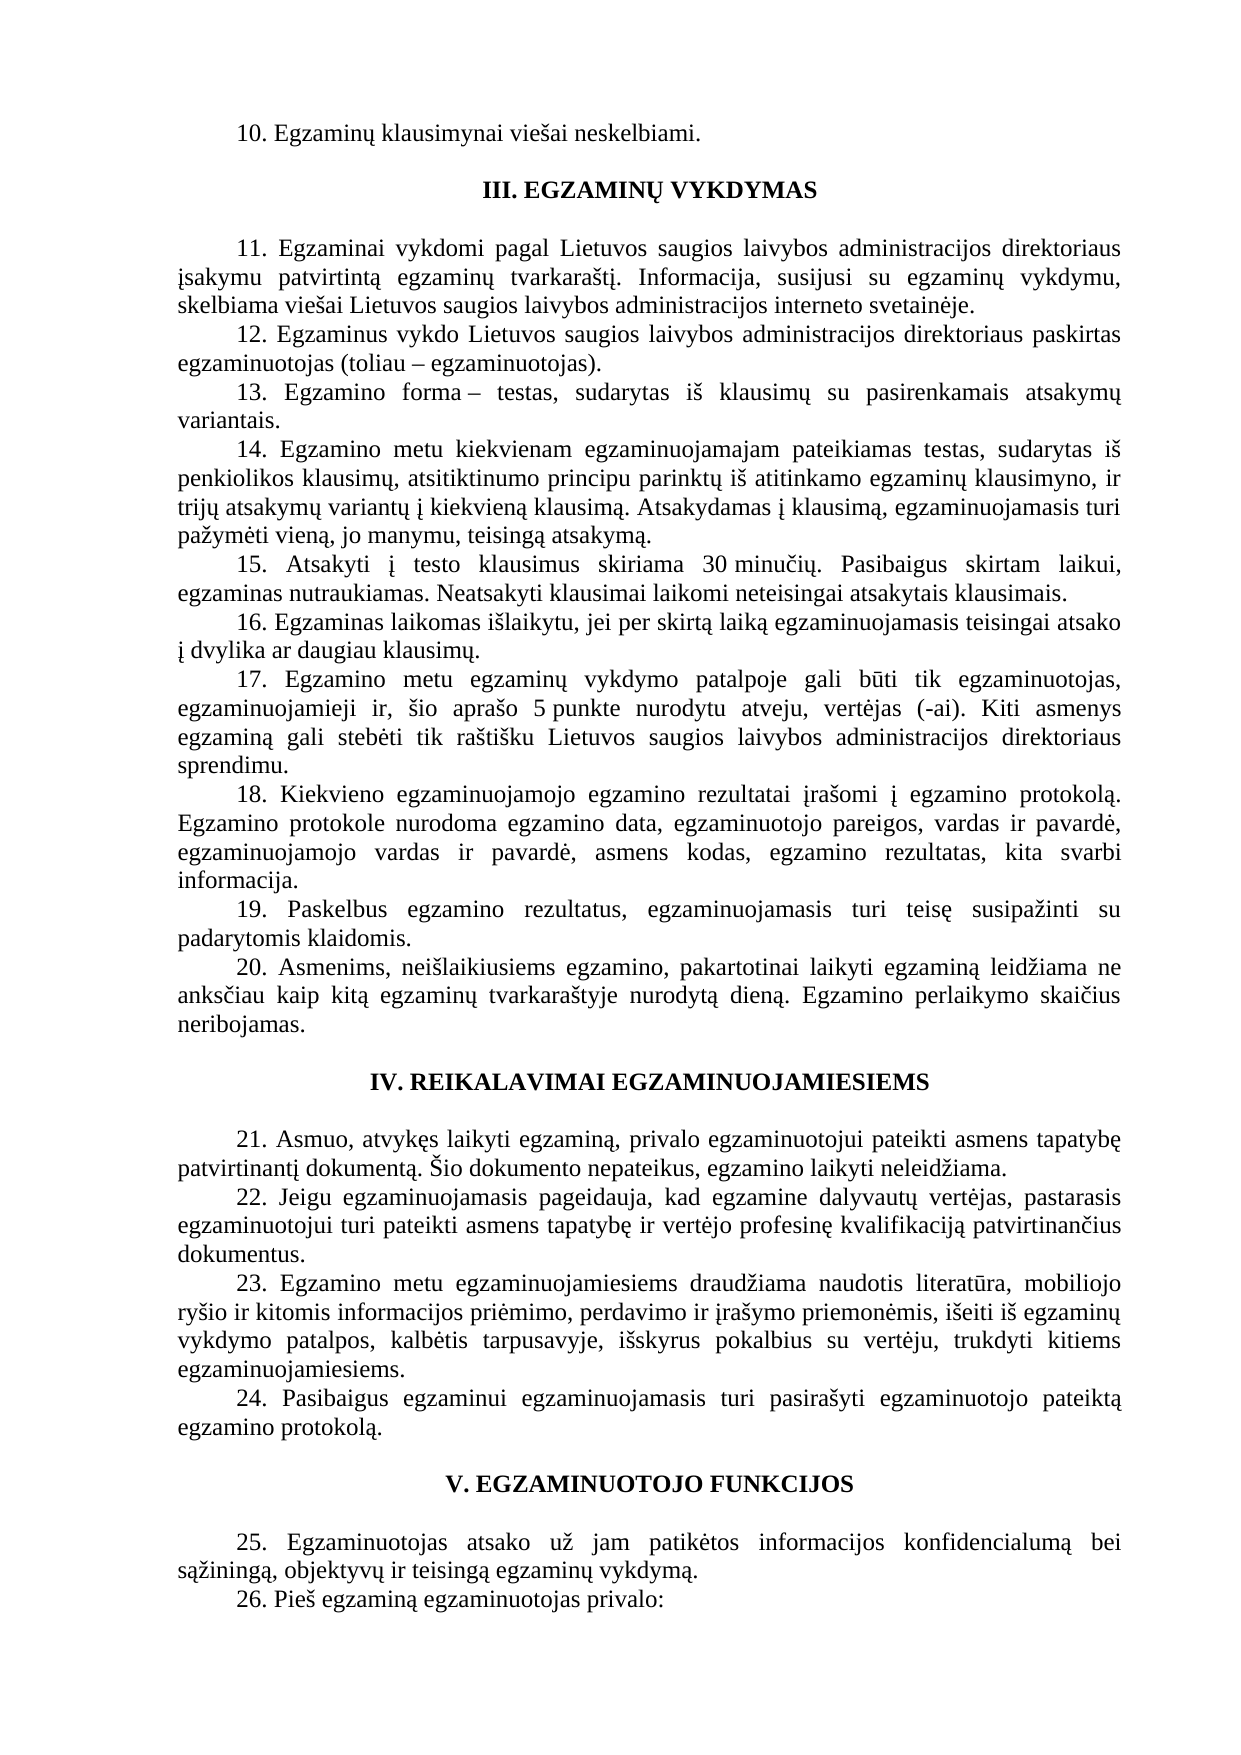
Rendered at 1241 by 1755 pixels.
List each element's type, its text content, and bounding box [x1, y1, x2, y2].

text 15. Atsakyti į testo klausimus skiriama 30 minučių. Pasibaigus skirtam laikui, egzaminas nutraukiamas. Neatsakyti klausimai laikomi neteisingai atsakytais klausimais. [177, 549, 1122, 607]
text 25. Egzaminuotojas atsako už jam patikėtos informacijos konfidencialumą bei sąžiningą, objektyvų ir teisingą egzaminų vykdymą. [177, 1527, 1122, 1584]
text 21. Asmuo, atvykęs laikyti egzaminą, privalo egzaminuotojui pateikti asmens tapatybę patvirtinantį dokumentą. Šio dokumento nepateikus, egzamino laikyti neleidžiama. [177, 1124, 1122, 1182]
text III. EGZAMINŲ VYKDYMAS [177, 176, 1122, 204]
text IV. REIKALAVIMAI EGZAMINUOJAMIESIEMS [177, 1067, 1122, 1096]
text 11. Egzaminai vykdomi pagal Lietuvos saugios laivybos administracijos direktoriaus įsakymu patvirtintą egzaminų tvarkaraštį. Informacija, susijusi su egzaminų vykdymu, skelbiama viešai Lietuvos saugios laivybos administracijos interneto svetainėje. [177, 233, 1122, 319]
text 14. Egzamino metu kiekvienam egzaminuojamajam pateikiamas testas, sudarytas iš penkiolikos klausimų, atsitiktinumo principu parinktų iš atitinkamo egzaminų klausimyno, ir trijų atsakymų variantų į kiekvieną klausimą. Atsakydamas į klausimą, egzaminuojamasis turi pažymėti vieną, jo manymu, teisingą atsakymą. [177, 434, 1122, 549]
text 23. Egzamino metu egzaminuojamiesiems draudžiama naudotis literatūra, mobiliojo ryšio ir kitomis informacijos priėmimo, perdavimo ir įrašymo priemonėmis, išeiti iš egzaminų vykdymo patalpos, kalbėtis tarpusavyje, išskyrus pokalbius su vertėju, trukdyti kitiems egzaminuojamiesiems. [177, 1268, 1122, 1383]
text 20. Asmenims, neišlaikiusiems egzamino, pakartotinai laikyti egzaminą leidžiama ne anksčiau kaip kitą egzaminų tvarkaraštyje nurodytą dieną. Egzamino perlaikymo skaičius neribojamas. [177, 952, 1122, 1038]
text 22. Jeigu egzaminuojamasis pageidauja, kad egzamine dalyvautų vertėjas, pastarasis egzaminuotojui turi pateikti asmens tapatybę ir vertėjo profesinę kvalifikaciją patvirtinančius dokumentus. [177, 1182, 1122, 1268]
text 16. Egzaminas laikomas išlaikytu, jei per skirtą laiką egzaminuojamasis teisingai atsako į dvylika ar daugiau klausimų. [177, 607, 1122, 664]
text 10. Egzaminų klausimynai viešai neskelbiami. [177, 118, 1122, 147]
text 13. Egzamino forma – testas, sudarytas iš klausimų su pasirenkamais atsakymų variantais. [177, 377, 1122, 434]
text 17. Egzamino metu egzaminų vykdymo patalpoje gali būti tik egzaminuotojas, egzaminuojamieji ir, šio aprašo 5 punkte nurodytu atveju, vertėjas (-ai). Kiti asmenys egzaminą gali stebėti tik raštišku Lietuvos saugios laivybos administracijos direktoriaus sprendimu. [177, 664, 1122, 779]
text 19. Paskelbus egzamino rezultatus, egzaminuojamasis turi teisę susipažinti su padarytomis klaidomis. [177, 894, 1122, 952]
text 26. Pieš egzaminą egzaminuotojas privalo: [177, 1584, 1122, 1613]
text 24. Pasibaigus egzaminui egzaminuojamasis turi pasirašyti egzaminuotojo pateiktą egzamino protokolą. [177, 1383, 1122, 1441]
text V. EGZAMINUOTOJO FUNKCIJOS [177, 1469, 1122, 1498]
text 18. Kiekvieno egzaminuojamojo egzamino rezultatai įrašomi į egzamino protokolą. Egzamino protokole nurodoma egzamino data, egzaminuotojo pareigos, vardas ir pavardė, egzaminuojamojo vardas ir pavardė, asmens kodas, egzamino rezultatas, kita svarbi informacija. [177, 779, 1122, 894]
text 12. Egzaminus vykdo Lietuvos saugios laivybos administracijos direktoriaus paskirtas egzaminuotojas (toliau – egzaminuotojas). [177, 319, 1122, 377]
